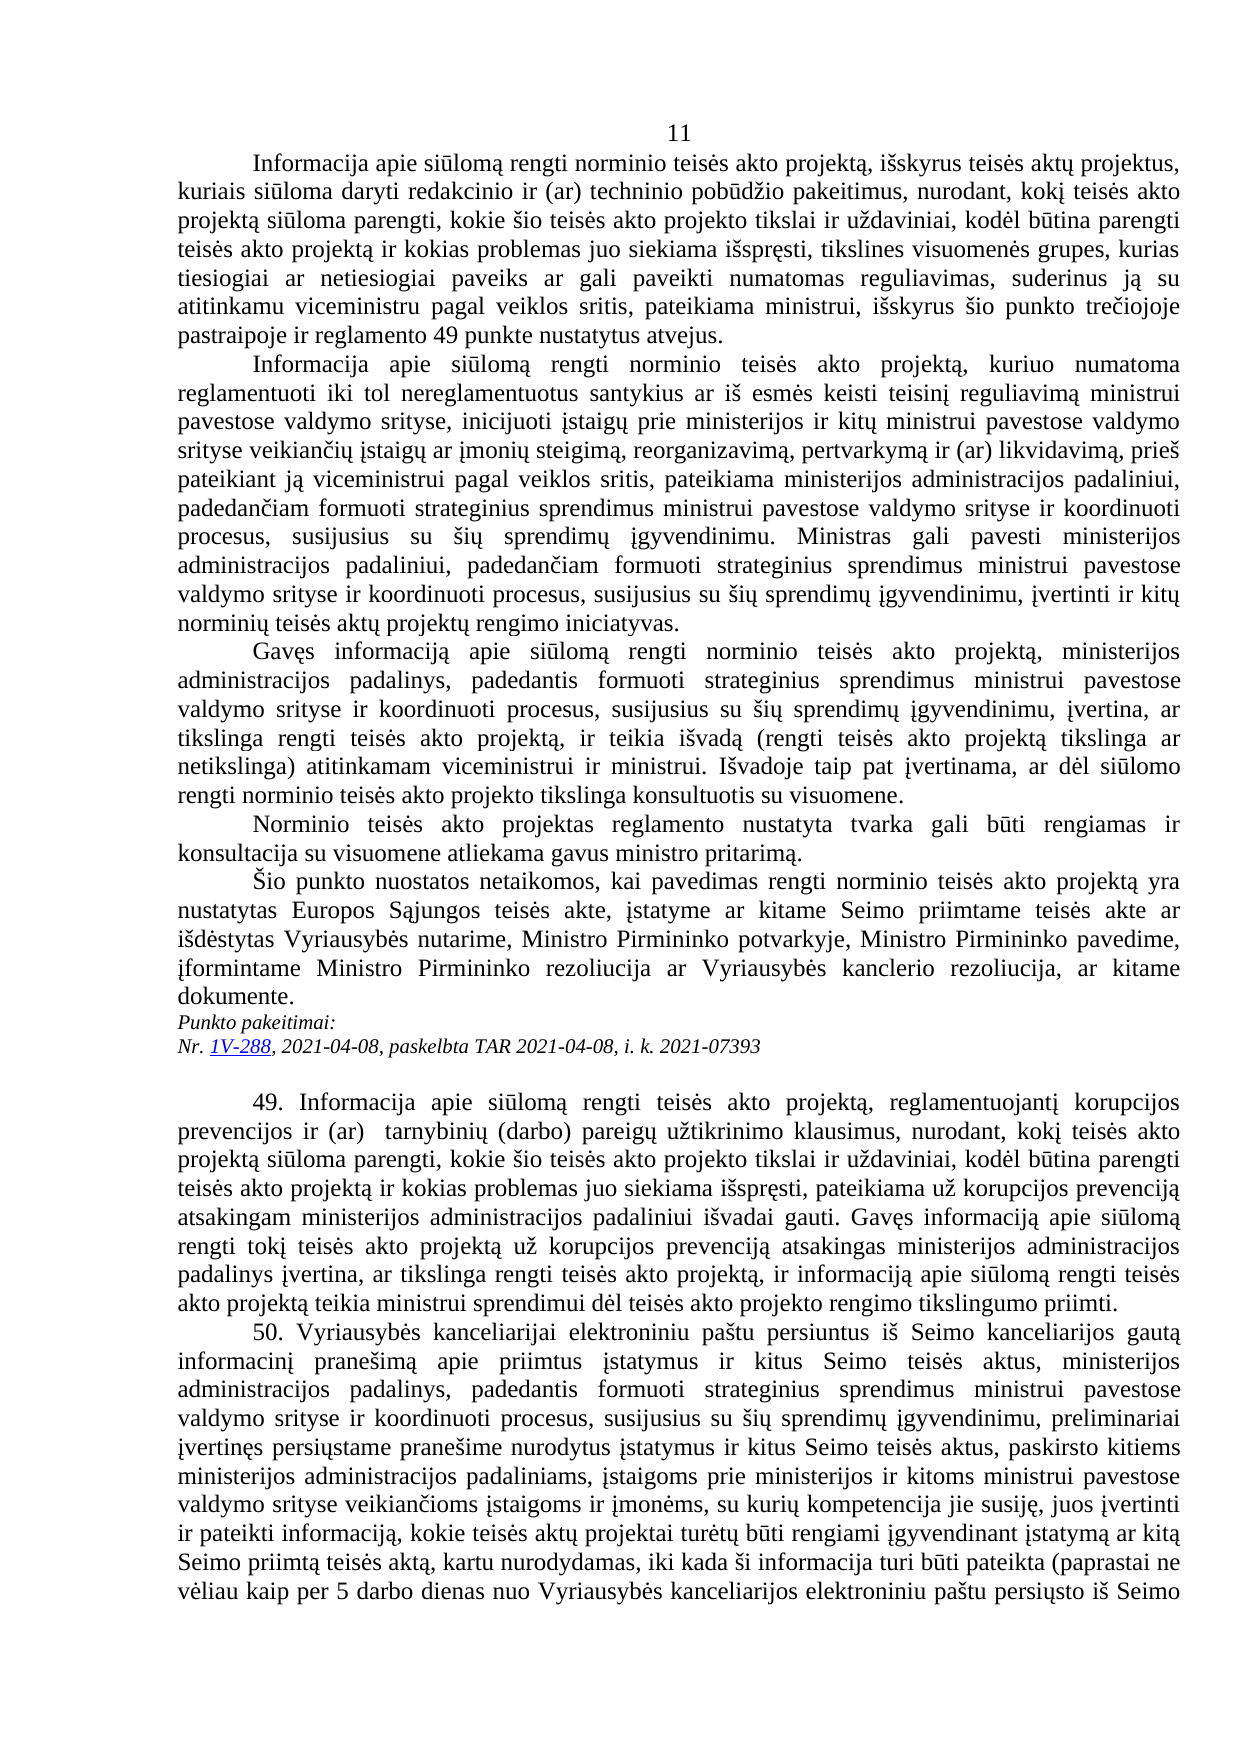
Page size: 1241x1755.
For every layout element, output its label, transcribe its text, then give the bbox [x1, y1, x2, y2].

text Nr. 1V-288, 2021-04-08, paskelbta TAR 2021-04-08, i. k. 2021-07393 [177, 1034, 1181, 1058]
text 49. Informacija apie siūlomą rengti teisės akto projektą, reglamentuojantį korupcijos prevencijos ir (ar) tarnybinių (darbo) pareigų užtikrinimo klausimus, nurodant, kokį teisės akto projektą siūloma parengti, kokie šio teisės akto projekto tikslai ir uždaviniai, kodėl būtina parengti teisės akto projektą ir kokias problemas juo siekiama išspręsti, pateikiama už korupcijos prevenciją atsakingam ministerijos administracijos padaliniui išvadai gauti. Gavęs informaciją apie siūlomą rengti tokį teisės akto projektą už korupcijos prevenciją atsakingas ministerijos administracijos padalinys įvertina, ar tikslinga rengti teisės akto projektą, ir informaciją apie siūlomą rengti teisės akto projektą teikia ministrui sprendimui dėl teisės akto projekto rengimo tikslingumo priimti. [177, 1087, 1181, 1317]
text Informacija apie siūlomą rengti norminio teisės akto projektą, kuriuo numatoma reglamentuoti iki tol nereglamentuotus santykius ar iš esmės keisti teisinį reguliavimą ministrui pavestose valdymo srityse, inicijuoti įstaigų prie ministerijos ir kitų ministrui pavestose valdymo srityse veikiančių įstaigų ar įmonių steigimą, reorganizavimą, pertvarkymą ir (ar) likvidavimą, prieš pateikiant ją viceministrui pagal veiklos sritis, pateikiama ministerijos administracijos padaliniui, padedančiam formuoti strateginius sprendimus ministrui pavestose valdymo srityse ir koordinuoti procesus, susijusius su šių sprendimų įgyvendinimu. Ministras gali pavesti ministerijos administracijos padaliniui, padedančiam formuoti strateginius sprendimus ministrui pavestose valdymo srityse ir koordinuoti procesus, susijusius su šių sprendimų įgyvendinimu, įvertinti ir kitų norminių teisės aktų projektų rengimo iniciatyvas. [177, 349, 1181, 636]
text Informacija apie siūlomą rengti norminio teisės akto projektą, išskyrus teisės aktų projektus, kuriais siūloma daryti redakcinio ir (ar) techninio pobūdžio pakeitimus, nurodant, kokį teisės akto projektą siūloma parengti, kokie šio teisės akto projekto tikslai ir uždaviniai, kodėl būtina parengti teisės akto projektą ir kokias problemas juo siekiama išspręsti, tikslines visuomenės grupes, kurias tiesiogiai ar netiesiogiai paveiks ar gali paveikti numatomas reguliavimas, suderinus ją su atitinkamu viceministru pagal veiklos sritis, pateikiama ministrui, išskyrus šio punkto trečiojoje pastraipoje ir reglamento 49 punkte nustatytus atvejus. [177, 148, 1181, 349]
text 50. Vyriausybės kanceliarijai elektroniniu paštu persiuntus iš Seimo kanceliarijos gautą informacinį pranešimą apie priimtus įstatymus ir kitus Seimo teisės aktus, ministerijos administracijos padalinys, padedantis formuoti strateginius sprendimus ministrui pavestose valdymo srityse ir koordinuoti procesus, susijusius su šių sprendimų įgyvendinimu, preliminariai įvertinęs persiųstame pranešime nurodytus įstatymus ir kitus Seimo teisės aktus, paskirsto kitiems ministerijos administracijos padaliniams, įstaigoms prie ministerijos ir kitoms ministrui pavestose valdymo srityse veikiančioms įstaigoms ir įmonėms, su kurių kompetencija jie susiję, juos įvertinti ir pateikti informaciją, kokie teisės aktų projektai turėtų būti rengiami įgyvendinant įstatymą ar kitą Seimo priimtą teisės aktą, kartu nurodydamas, iki kada ši informacija turi būti pateikta (paprastai ne vėliau kaip per 5 darbo dienas nuo Vyriausybės kanceliarijos elektroniniu paštu persiųsto iš Seimo [177, 1317, 1181, 1604]
text Šio punkto nuostatos netaikomos, kai pavedimas rengti norminio teisės akto projektą yra nustatytas Europos Sąjungos teisės akte, įstatyme ar kitame Seimo priimtame teisės akte ar išdėstytas Vyriausybės nutarime, Ministro Pirmininko potvarkyje, Ministro Pirmininko pavedime, įformintame Ministro Pirmininko rezoliucija ar Vyriausybės kanclerio rezoliucija, ar kitame dokumente. [177, 866, 1181, 1010]
text Gavęs informaciją apie siūlomą rengti norminio teisės akto projektą, ministerijos administracijos padalinys, padedantis formuoti strateginius sprendimus ministrui pavestose valdymo srityse ir koordinuoti procesus, susijusius su šių sprendimų įgyvendinimu, įvertina, ar tikslinga rengti teisės akto projektą, ir teikia išvadą (rengti teisės akto projektą tikslinga ar netikslinga) atitinkamam viceministrui ir ministrui. Išvadoje taip pat įvertinama, ar dėl siūlomo rengti norminio teisės akto projekto tikslinga konsultuotis su visuomene. [177, 636, 1181, 809]
text Punkto pakeitimai: [177, 1010, 1181, 1034]
text Norminio teisės akto projektas reglamento nustatyta tvarka gali būti rengiamas ir konsultacija su visuomene atliekama gavus ministro pritarimą. [177, 809, 1181, 866]
